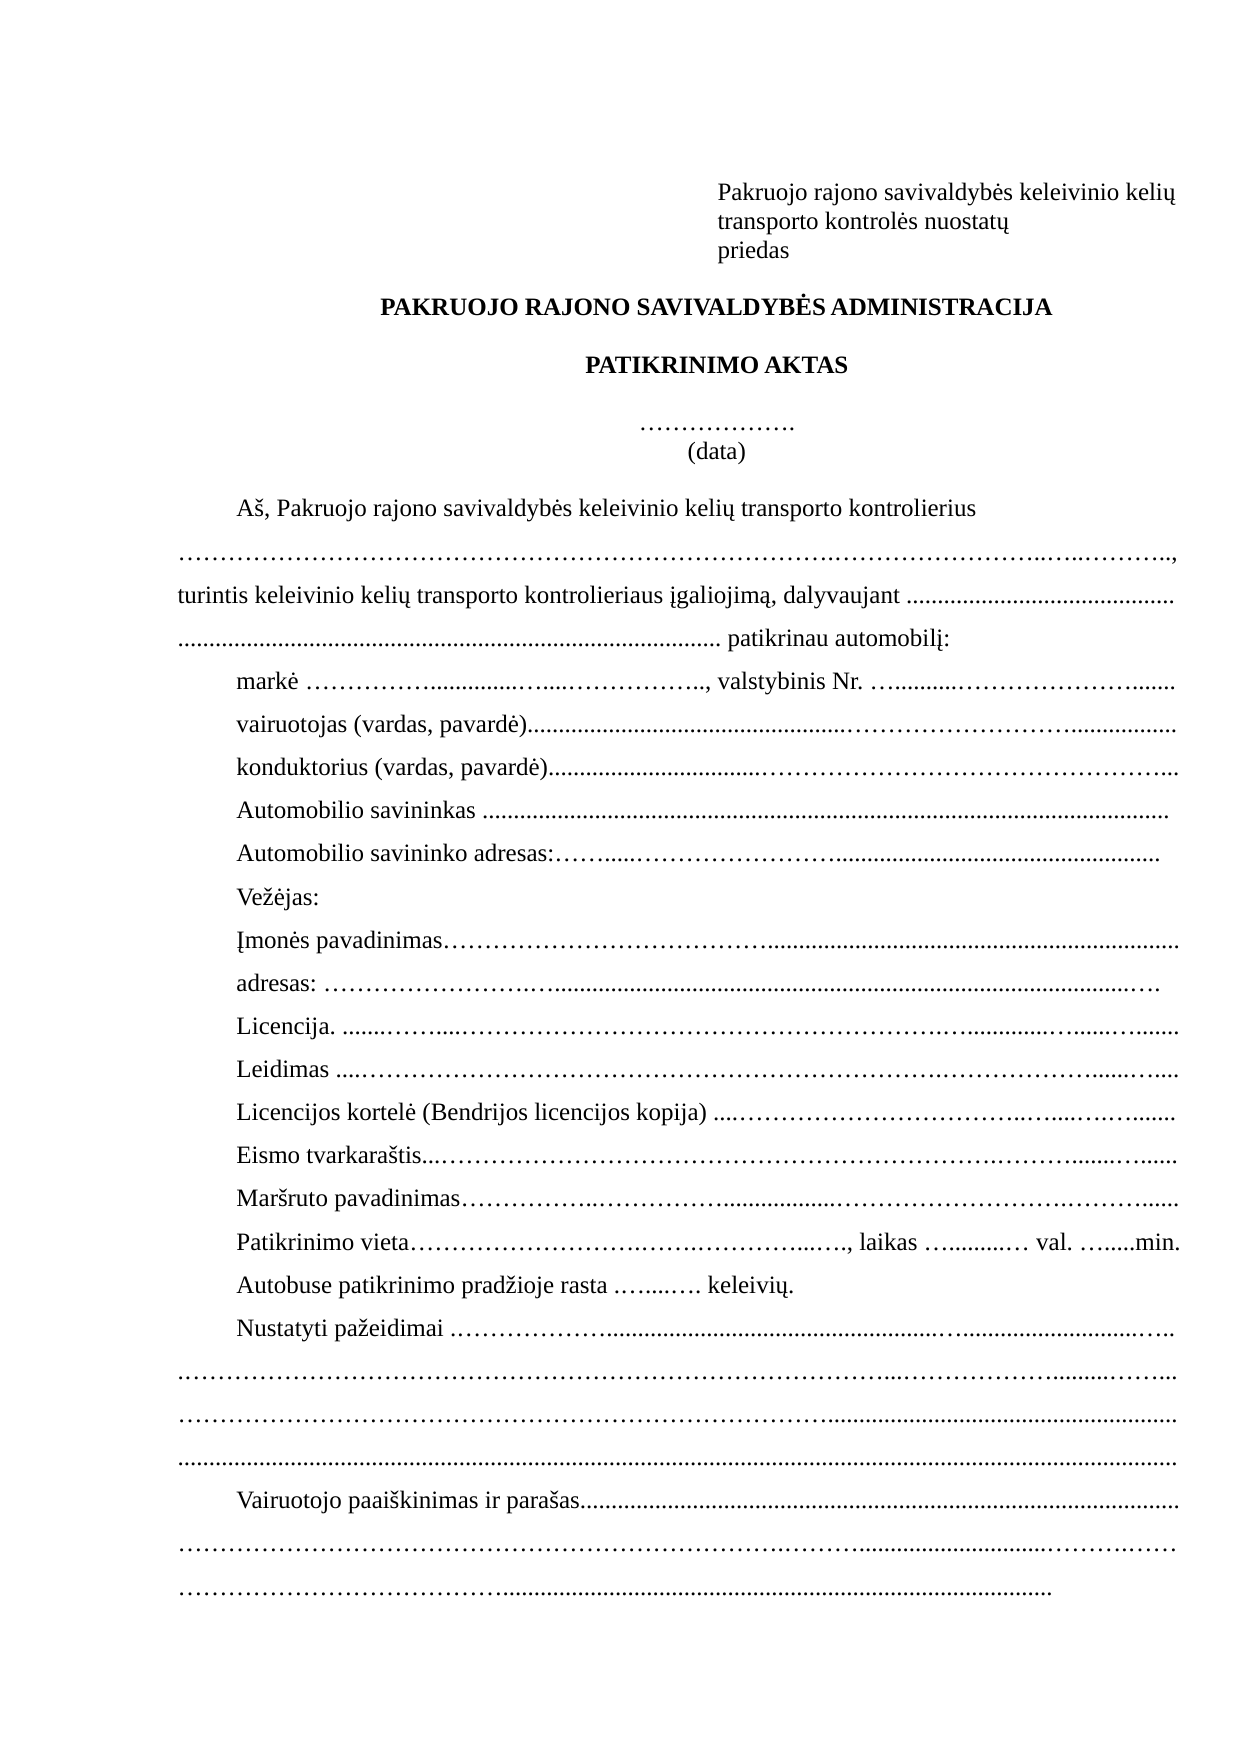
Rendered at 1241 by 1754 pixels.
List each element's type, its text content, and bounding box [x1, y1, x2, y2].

text Eismo tvarkaraštis...………………………………………………………….……….......…...... [177, 1140, 1181, 1169]
text vairuotojas (vardas, pavardė)...................................................………………………................. [177, 709, 1181, 738]
text Licencija. .......……....………………………………………………….….............…......…....... [177, 1011, 1181, 1040]
text priedas [582, 235, 1181, 263]
text Leidimas ....…………………………………………………………….………………......….... [177, 1054, 1181, 1083]
text PATIKRINIMO AKTAS [177, 350, 1181, 378]
text Autobuse patikrinimo pradžioje rasta .…....…. keleivių. [177, 1270, 1181, 1298]
text …………………………………………………………………….……………………..…..……….., [177, 537, 1181, 565]
text turintis keleivinio kelių transporto kontrolieriaus įgaliojimą, dalyvaujant ........................................... ....................................................................................... patikrinau automobilį: [177, 580, 1181, 652]
text ……………………………………………………………….………..............................……….…… [177, 1528, 1181, 1557]
text .…………………………………………………………………………...……………….........……... [177, 1356, 1181, 1385]
text ………………. [177, 407, 1181, 436]
text Vežėjas: [177, 882, 1181, 910]
text Licencijos kortelė (Bendrijos licencijos kopija) ....……………………………..…....….…....... [177, 1097, 1181, 1126]
text Pakruojo rajono savivaldybės keleivinio kelių [582, 177, 1181, 206]
text transporto kontrolės nuostatų [582, 206, 1181, 235]
text PAKRUOJO RAJONO SAVIVALDYBĖS ADMINISTRACIJA [177, 292, 1181, 321]
text Automobilio savininko adresas:…….....…………………….................................................... [177, 838, 1181, 867]
text Patikrinimo vieta……………………….…….…………...…., laikas ….........… val. ….....min. [177, 1227, 1181, 1255]
text Įmonės pavadinimas………………………………….................................................................. adresas: …………………….…............................................................................................…. [236, 925, 1181, 997]
text …………………………………........................................................................................ [177, 1572, 1181, 1600]
text ……………………………………………………………………........................................................................................................................................................................................................................ [177, 1399, 1181, 1471]
text Aš, Pakruojo rajono savivaldybės keleivinio kelių transporto kontrolierius [177, 493, 1181, 522]
text Automobilio savininkas .............................................................................................................. [177, 795, 1181, 824]
text Vairuotojo paaiškinimas ir parašas................................................................................................ [177, 1485, 1181, 1514]
text (data) [177, 436, 1181, 465]
text Nustatyti pažeidimai .……………….....................................................…............................….. [177, 1313, 1181, 1342]
text Maršruto pavadinimas……………..……………..................……………………….………...... [177, 1183, 1181, 1212]
text markė ……………..............…....…………….., valstybinis Nr. …..........…………………....... [177, 666, 1181, 695]
text konduktorius (vardas, pavardė)..................................…………………………………………... [177, 752, 1181, 781]
